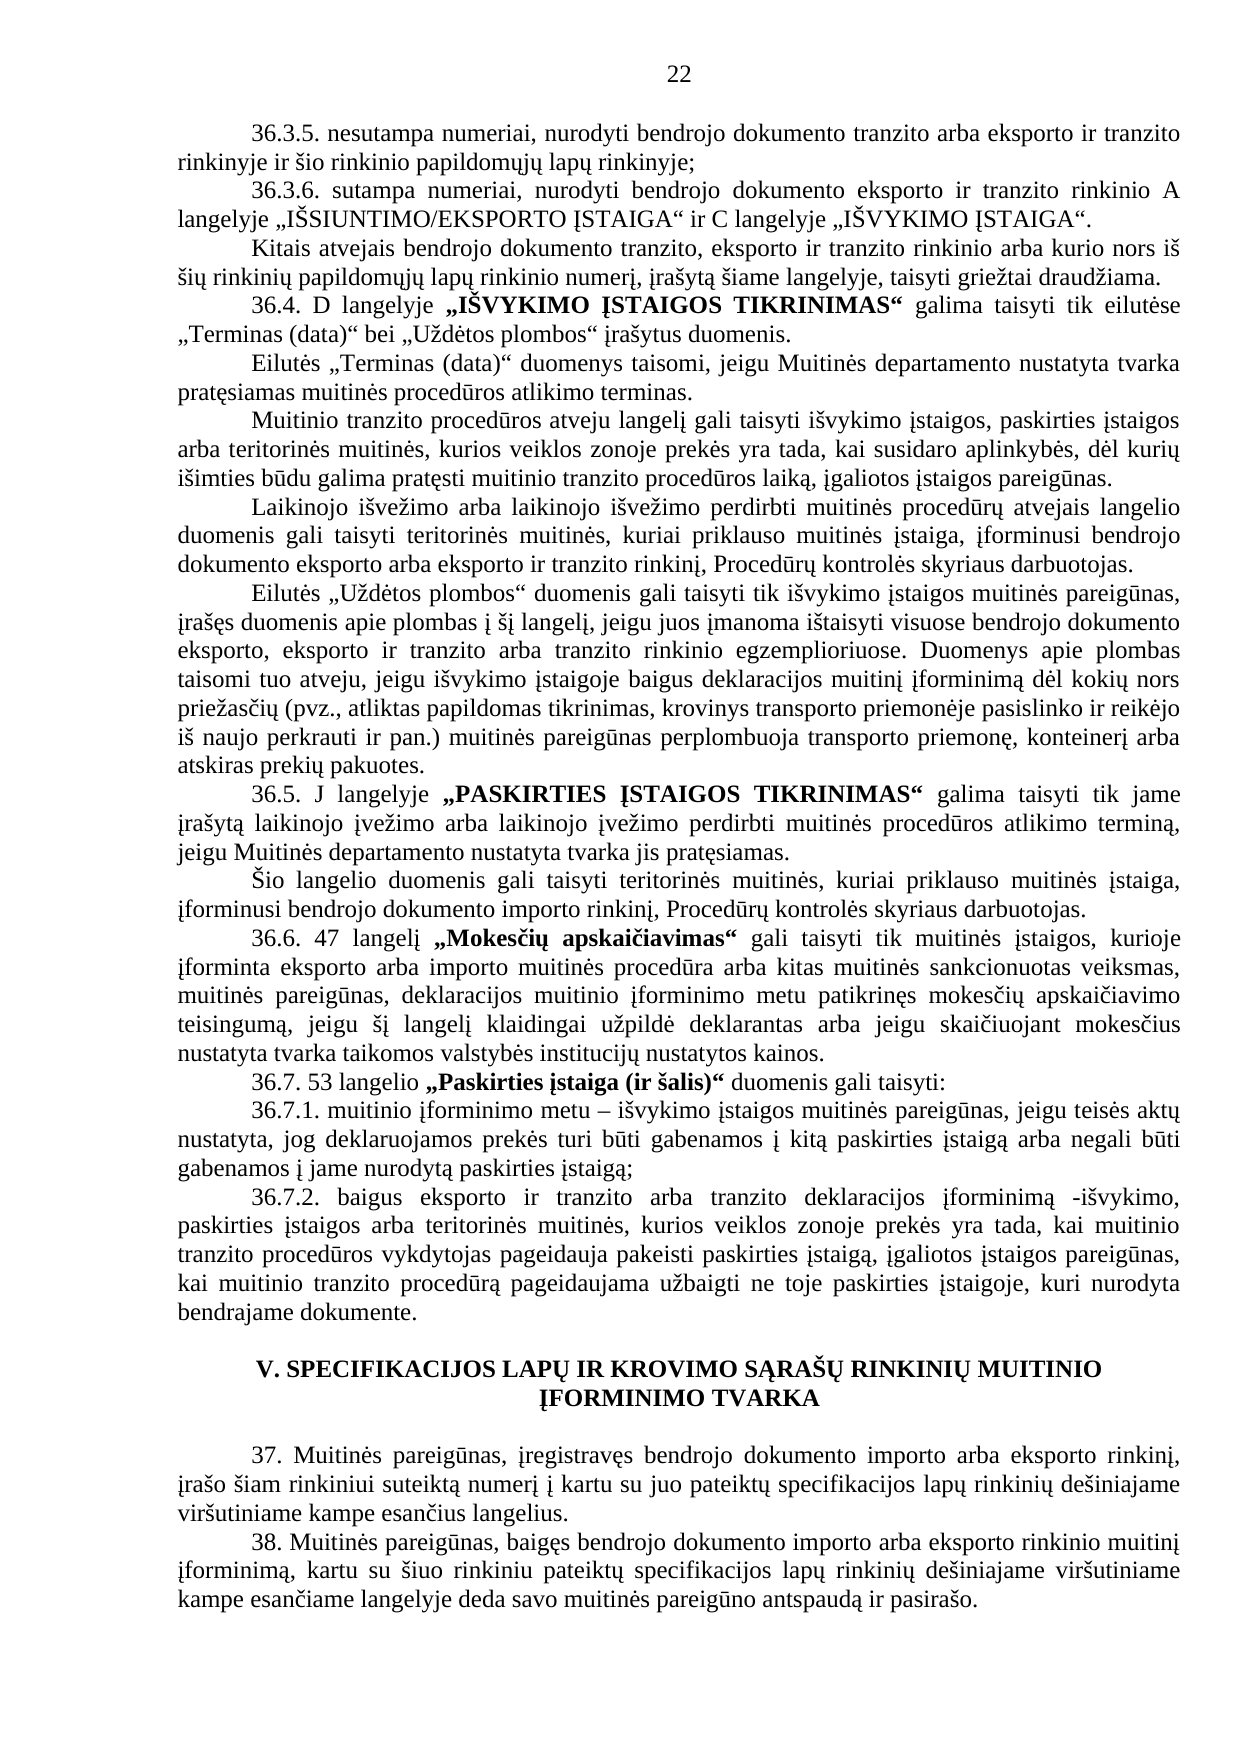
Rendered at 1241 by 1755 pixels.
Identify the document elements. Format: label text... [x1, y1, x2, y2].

text V. SPECIFIKACIJOS LAPŲ IR KROVIMO SĄRAŠŲ RINKINIŲ MUITINIO ĮFORMINIMO TVARKA [177, 1354, 1181, 1412]
text 38. Muitinės pareigūnas, baigęs bendrojo dokumento importo arba eksporto rinkinio muitinį įforminimą, kartu su šiuo rinkiniu pateiktų specifikacijos lapų rinkinių dešiniajame viršutiniame kampe esančiame langelyje deda savo muitinės pareigūno antspaudą ir pasirašo. [177, 1527, 1181, 1613]
text 36.3.5. nesutampa numeriai, nurodyti bendrojo dokumento tranzito arba eksporto ir tranzito rinkinyje ir šio rinkinio papildomųjų lapų rinkinyje; [177, 118, 1181, 176]
text Eilutės „Uždėtos plombos“ duomenis gali taisyti tik išvykimo įstaigos muitinės pareigūnas, įrašęs duomenis apie plombas į šį langelį, jeigu juos įmanoma ištaisyti visuose bendrojo dokumento eksporto, eksporto ir tranzito arba tranzito rinkinio egzemplioriuose. Duomenys apie plombas taisomi tuo atveju, jeigu išvykimo įstaigoje baigus deklaracijos muitinį įforminimą dėl kokių nors priežasčių (pvz., atliktas papildomas tikrinimas, krovinys transporto priemonėje pasislinko ir reikėjo iš naujo perkrauti ir pan.) muitinės pareigūnas perplombuoja transporto priemonę, konteinerį arba atskiras prekių pakuotes. [177, 578, 1181, 779]
text 36.7. 53 langelio „Paskirties įstaiga (ir šalis)“ duomenis gali taisyti: [177, 1067, 1181, 1096]
text Laikinojo išvežimo arba laikinojo išvežimo perdirbti muitinės procedūrų atvejais langelio duomenis gali taisyti teritorinės muitinės, kuriai priklauso muitinės įstaiga, įforminusi bendrojo dokumento eksporto arba eksporto ir tranzito rinkinį, Procedūrų kontrolės skyriaus darbuotojas. [177, 492, 1181, 578]
text 36.7.1. muitinio įforminimo metu – išvykimo įstaigos muitinės pareigūnas, jeigu teisės aktų nustatyta, jog deklaruojamos prekės turi būti gabenamos į kitą paskirties įstaigą arba negali būti gabenamos į jame nurodytą paskirties įstaigą; [177, 1096, 1181, 1182]
text Šio langelio duomenis gali taisyti teritorinės muitinės, kuriai priklauso muitinės įstaiga, įforminusi bendrojo dokumento importo rinkinį, Procedūrų kontrolės skyriaus darbuotojas. [177, 866, 1181, 923]
text Muitinio tranzito procedūros atveju langelį gali taisyti išvykimo įstaigos, paskirties įstaigos arba teritorinės muitinės, kurios veiklos zonoje prekės yra tada, kai susidaro aplinkybės, dėl kurių išimties būdu galima pratęsti muitinio tranzito procedūros laiką, įgaliotos įstaigos pareigūnas. [177, 406, 1181, 492]
text 36.5. J langelyje „PASKIRTIES ĮSTAIGOS TIKRINIMAS“ galima taisyti tik jame įrašytą laikinojo įvežimo arba laikinojo įvežimo perdirbti muitinės procedūros atlikimo terminą, jeigu Muitinės departamento nustatyta tvarka jis pratęsiamas. [177, 779, 1181, 866]
text Kitais atvejais bendrojo dokumento tranzito, eksporto ir tranzito rinkinio arba kurio nors iš šių rinkinių papildomųjų lapų rinkinio numerį, įrašytą šiame langelyje, taisyti griežtai draudžiama. [177, 233, 1181, 291]
text 37. Muitinės pareigūnas, įregistravęs bendrojo dokumento importo arba eksporto rinkinį, įrašo šiam rinkiniui suteiktą numerį į kartu su juo pateiktų specifikacijos lapų rinkinių dešiniajame viršutiniame kampe esančius langelius. [177, 1441, 1181, 1527]
text 36.6. 47 langelį „Mokesčių apskaičiavimas“ gali taisyti tik muitinės įstaigos, kurioje įforminta eksporto arba importo muitinės procedūra arba kitas muitinės sankcionuotas veiksmas, muitinės pareigūnas, deklaracijos muitinio įforminimo metu patikrinęs mokesčių apskaičiavimo teisingumą, jeigu šį langelį klaidingai užpildė deklarantas arba jeigu skaičiuojant mokesčius nustatyta tvarka taikomos valstybės institucijų nustatytos kainos. [177, 923, 1181, 1067]
text Eilutės „Terminas (data)“ duomenys taisomi, jeigu Muitinės departamento nustatyta tvarka pratęsiamas muitinės procedūros atlikimo terminas. [177, 348, 1181, 406]
text 36.7.2. baigus eksporto ir tranzito arba tranzito deklaracijos įforminimą -išvykimo, paskirties įstaigos arba teritorinės muitinės, kurios veiklos zonoje prekės yra tada, kai muitinio tranzito procedūros vykdytojas pageidauja pakeisti paskirties įstaigą, įgaliotos įstaigos pareigūnas, kai muitinio tranzito procedūrą pageidaujama užbaigti ne toje paskirties įstaigoje, kuri nurodyta bendrajame dokumente. [177, 1182, 1181, 1326]
text 36.3.6. sutampa numeriai, nurodyti bendrojo dokumento eksporto ir tranzito rinkinio A langelyje „IŠSIUNTIMO/EKSPORTO ĮSTAIGA“ ir C langelyje „IŠVYKIMO ĮSTAIGA“. [177, 176, 1181, 233]
text 36.4. D langelyje „IŠVYKIMO ĮSTAIGOS TIKRINIMAS“ galima taisyti tik eilutėse „Terminas (data)“ bei „Uždėtos plombos“ įrašytus duomenis. [177, 291, 1181, 348]
